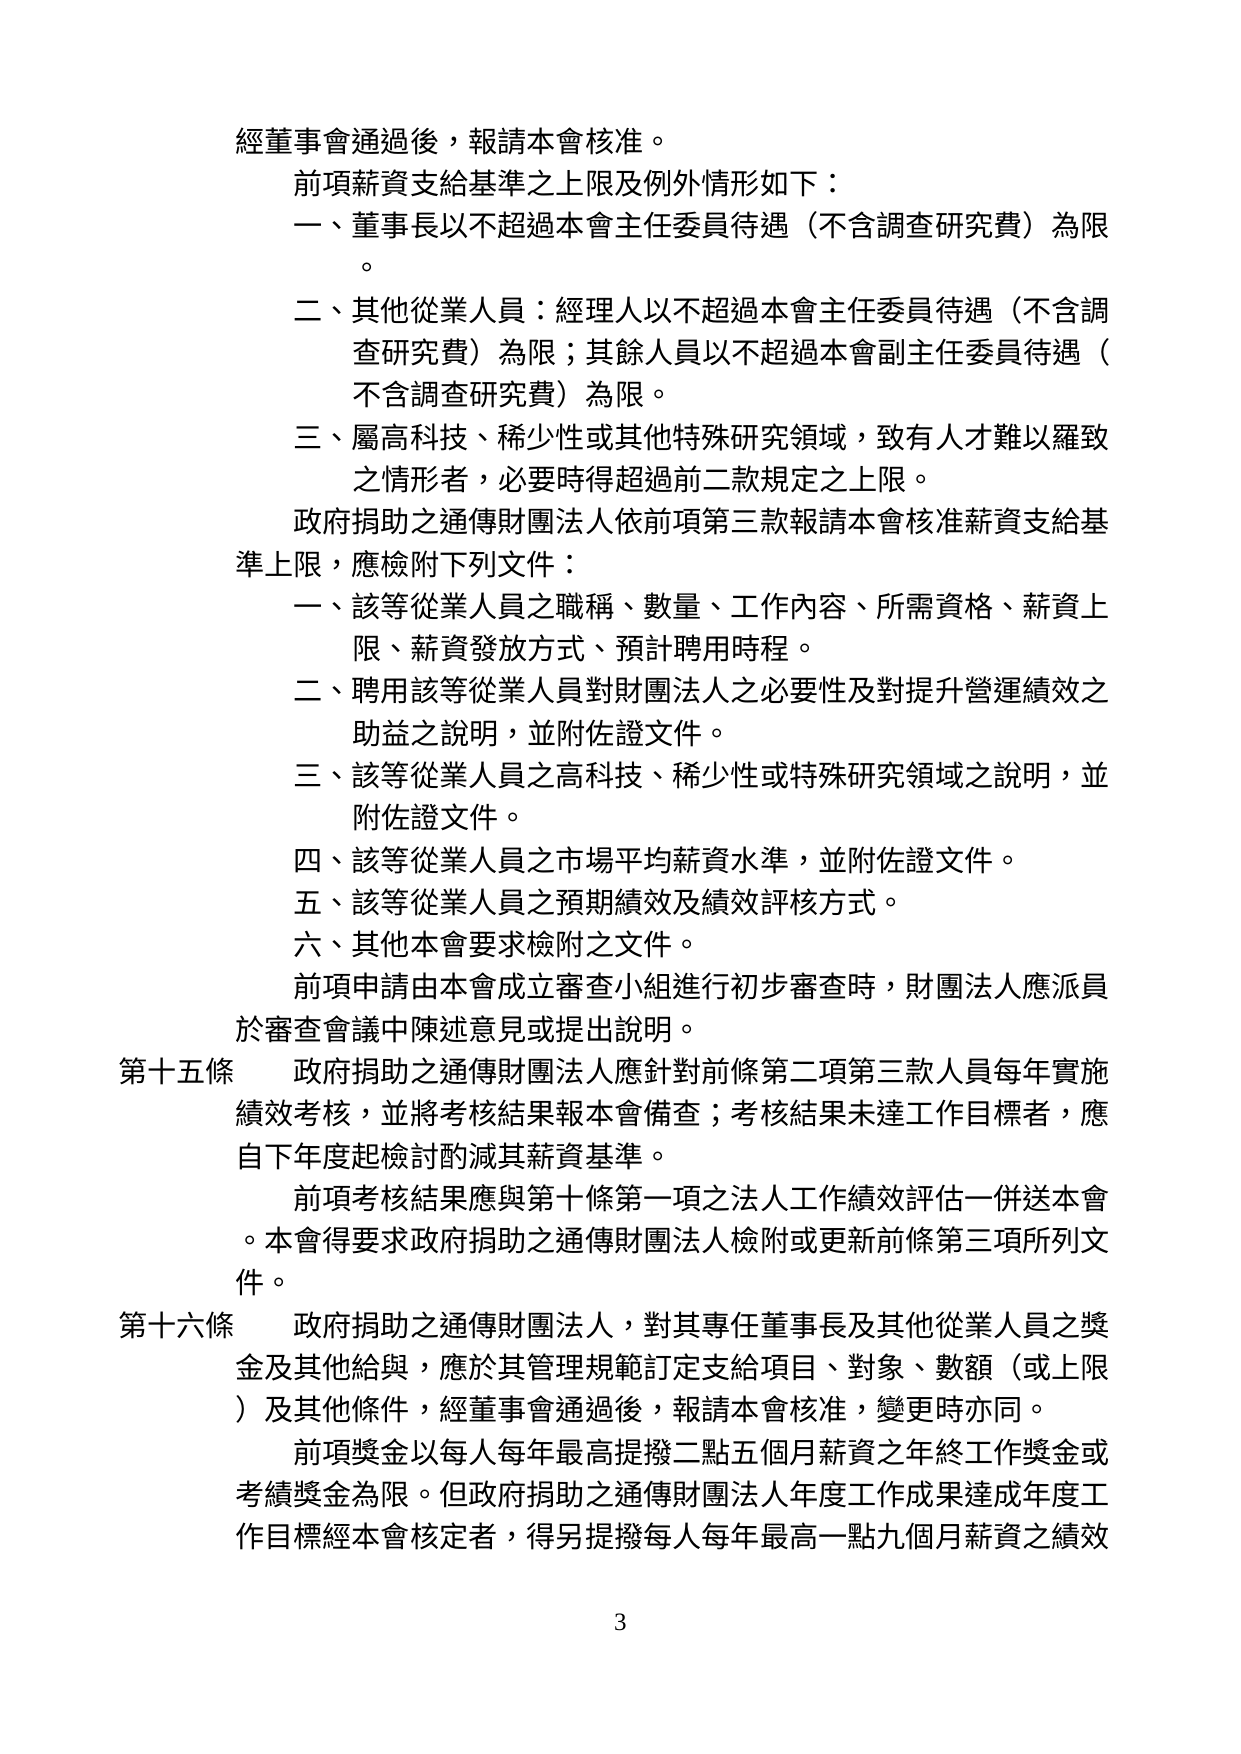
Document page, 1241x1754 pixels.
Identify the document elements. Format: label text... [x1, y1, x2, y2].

text 三、屬高科技、稀少性或其他特殊研究領域，致有人才難以羅致之情形者，必要時得超過前二款規定之上限。 [293, 414, 1122, 499]
text 一、該等從業人員之職稱、數量、工作內容、所需資格、薪資上限、薪資發放方式、預計聘用時程。 [293, 583, 1122, 668]
text 第十六條 政府捐助之通傳財團法人，對其專任董事長及其他從業人員之獎金及其他給與，應於其管理規範訂定支給項目、對象、數額（或上限）及其他條件，經董事會通過後，報請本會核准，變更時亦同。 [118, 1302, 1122, 1429]
text 前項申請由本會成立審查小組進行初步審查時，財團法人應派員於審查會議中陳述意見或提出說明。 [235, 964, 1122, 1048]
text 前項薪資支給基準之上限及例外情形如下： [235, 160, 1122, 203]
text 一、董事長以不超過本會主任委員待遇（不含調查研究費）為限。 [293, 203, 1122, 287]
text 第十五條 政府捐助之通傳財團法人應針對前條第二項第三款人員每年實施績效考核，並將考核結果報本會備查；考核結果未達工作目標者，應自下年度起檢討酌減其薪資基準。 [118, 1048, 1122, 1175]
text 五、該等從業人員之預期績效及績效評核方式。 [293, 879, 1122, 922]
text 三、該等從業人員之高科技、稀少性或特殊研究領域之說明，並附佐證文件。 [293, 752, 1122, 837]
text 政府捐助之通傳財團法人依前項第三款報請本會核准薪資支給基準上限，應檢附下列文件： [235, 499, 1122, 583]
text 前項獎金以每人每年最高提撥二點五個月薪資之年終工作獎金或考績獎金為限。但政府捐助之通傳財團法人年度工作成果達成年度工作目標經本會核定者，得另提撥每人每年最高一點九個月薪資之績效 [235, 1429, 1122, 1556]
text 六、其他本會要求檢附之文件。 [293, 922, 1122, 964]
text 前項考核結果應與第十條第一項之法人工作績效評估一併送本會。本會得要求政府捐助之通傳財團法人檢附或更新前條第三項所列文件。 [235, 1175, 1122, 1302]
text 經董事會通過後，報請本會核准。 [118, 118, 1122, 160]
text 二、其他從業人員：經理人以不超過本會主任委員待遇（不含調查研究費）為限；其餘人員以不超過本會副主任委員待遇（不含調查研究費）為限。 [293, 287, 1122, 414]
text 二、聘用該等從業人員對財團法人之必要性及對提升營運績效之助益之說明，並附佐證文件。 [293, 668, 1122, 752]
text 四、該等從業人員之市場平均薪資水準，並附佐證文件。 [293, 837, 1122, 879]
